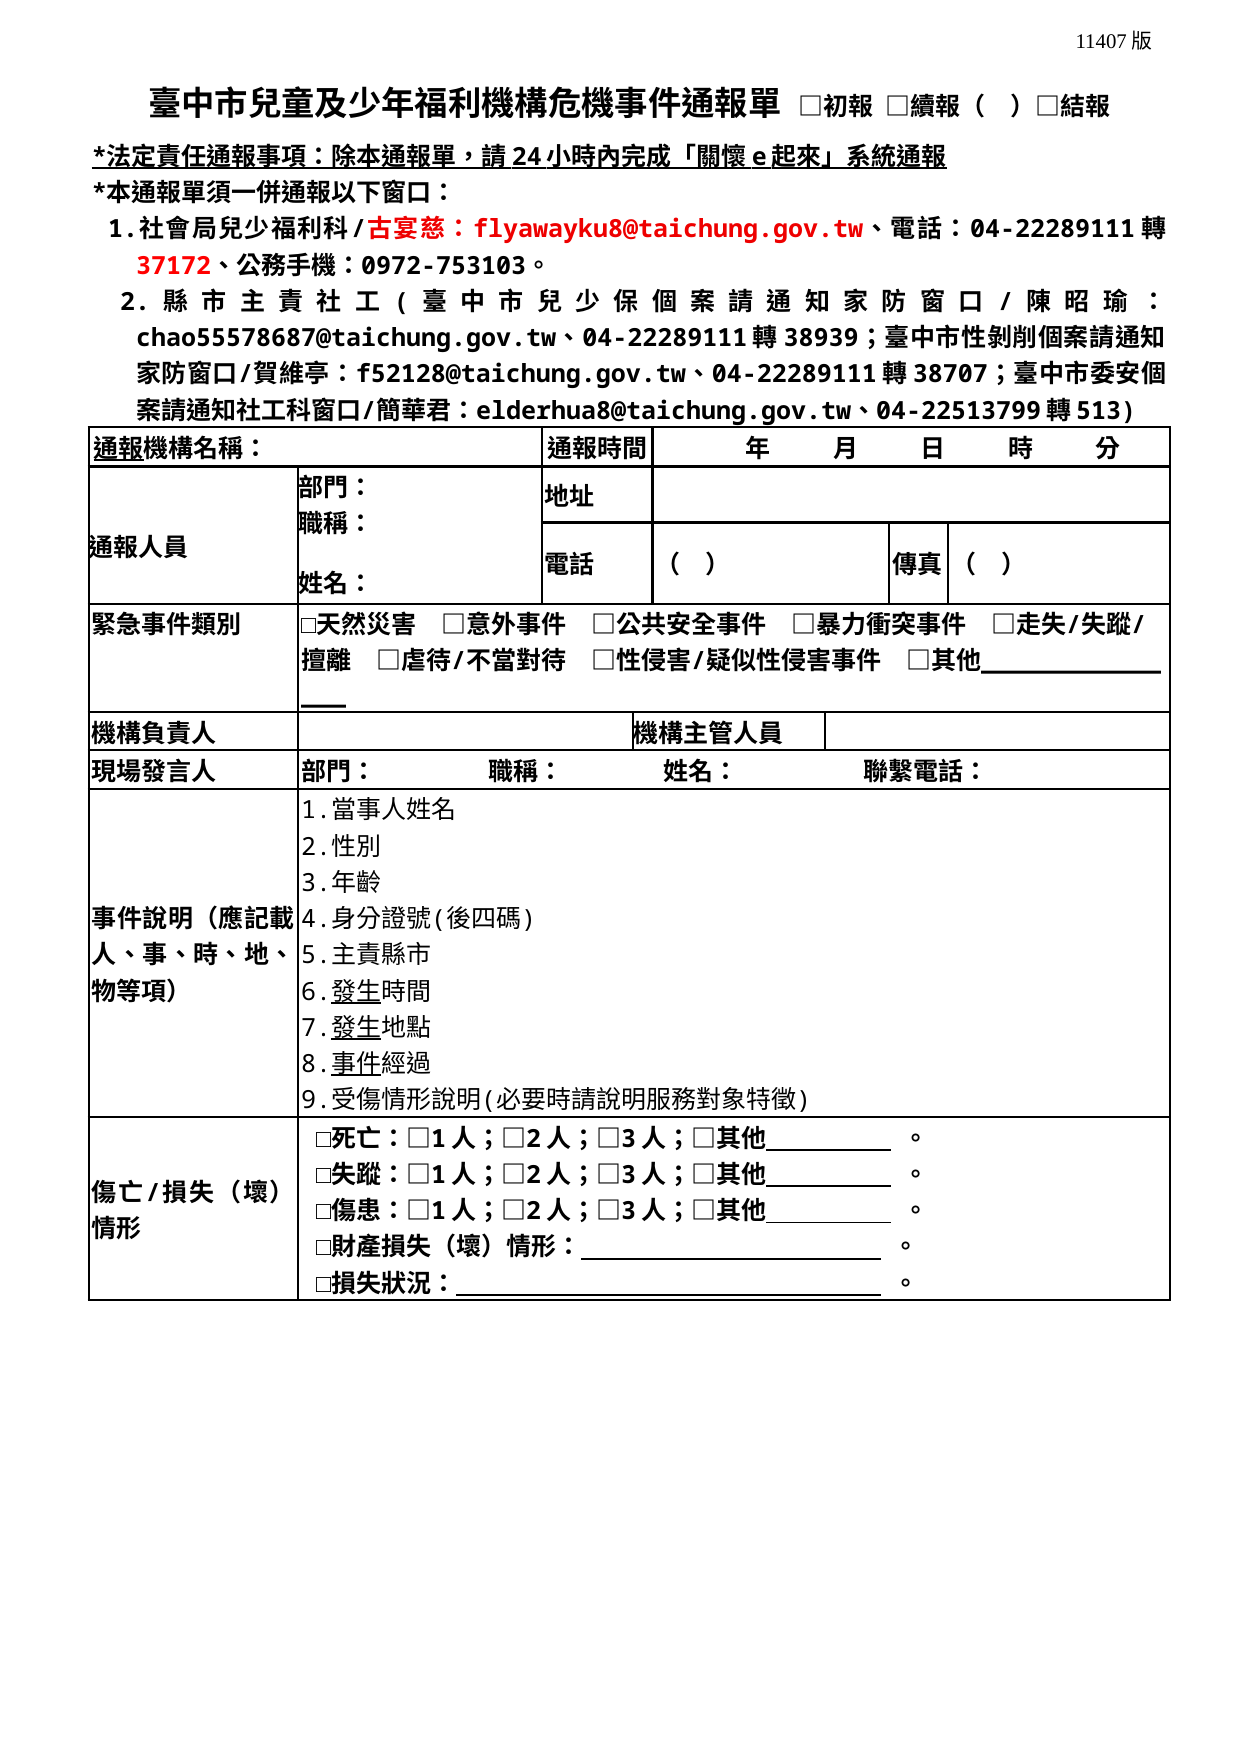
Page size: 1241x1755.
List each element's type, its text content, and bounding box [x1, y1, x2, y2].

table_cell 年 月 日 時 分 [654, 428, 1169, 465]
table_cell 現場發言人 [90, 751, 297, 788]
table_cell 機構負責人 [90, 713, 297, 749]
table_cell 傳真 [890, 524, 947, 602]
table_cell 機構主管人員 [634, 713, 824, 749]
table_cell □天然災害 □意外事件 □公共安全事件 □暴力衝突事件 □走失/失蹤/擅離 □虐待/不當對待 □性侵害/疑似性侵害事件 □其他_______________ [299, 605, 1169, 711]
table_cell 電話 [543, 524, 651, 602]
table_cell （ ） [949, 524, 1169, 602]
table_cell [826, 713, 1169, 749]
table_cell [654, 468, 1169, 521]
table_cell 地址 [543, 468, 651, 521]
table_header 臺中市兒童及少年福利機構危機事件通報單 □初報 □續報（ ）□結報 *法定責任通報事項：除本通報單，請24小時內完成「關懷e起來」系統通報 *本通報單須一併通報以下窗口： 1.社會局兒少福利科/古宴慈：flyawayku8@taichung.gov.tw、電話：04-22289111轉37172、公務手機：0972-753103。 2.縣市主責社工(臺中市兒少保個案請通知家防窗口/陳昭瑜：chao55578687@taichung.gov.tw、04-22289111轉38939；臺中市性剝削個案請通知家防窗口/賀維亭：f52128@taichung.gov.tw、04-22289111轉38707；臺中市委安個案請通知社工科窗口/簡華君：elderhua8@taichung.gov.tw、04-22513799轉513) [89, 77, 1169, 426]
table_cell 部門： 職稱： 姓名： [299, 468, 541, 602]
table_cell 傷亡/損失（壞）情形 [90, 1118, 297, 1299]
table_cell 1.當事人姓名 2.性別 3.年齡 4.身分證號(後四碼) 5.主責縣市 6.發生時間 7.發生地點 8.事件經過 9.受傷情形說明(必要時請說明服務對象特徵) [299, 790, 1169, 1116]
table_cell 通報時間 [543, 428, 651, 465]
table_cell 緊急事件類別 [90, 605, 297, 711]
table_cell 事件說明（應記載人、事、時、地、物等項） [90, 790, 297, 1116]
table_cell （ ） [654, 524, 888, 602]
table_cell 通報機構名稱： [90, 428, 541, 465]
table_cell 部門： 職稱： 姓名： 聯繫電話： [299, 751, 1169, 788]
table_cell □死亡：□1人；□2人；□3人；□其他 。 □失蹤：□1人；□2人；□3人；□其他 。 □傷患：□1人；□2人；□3人；□其他 。 □財產損失（壞）情形： 。 □損失狀況： 。 [299, 1118, 1169, 1299]
table_cell [299, 713, 632, 749]
table_cell 通報人員 [90, 468, 297, 602]
